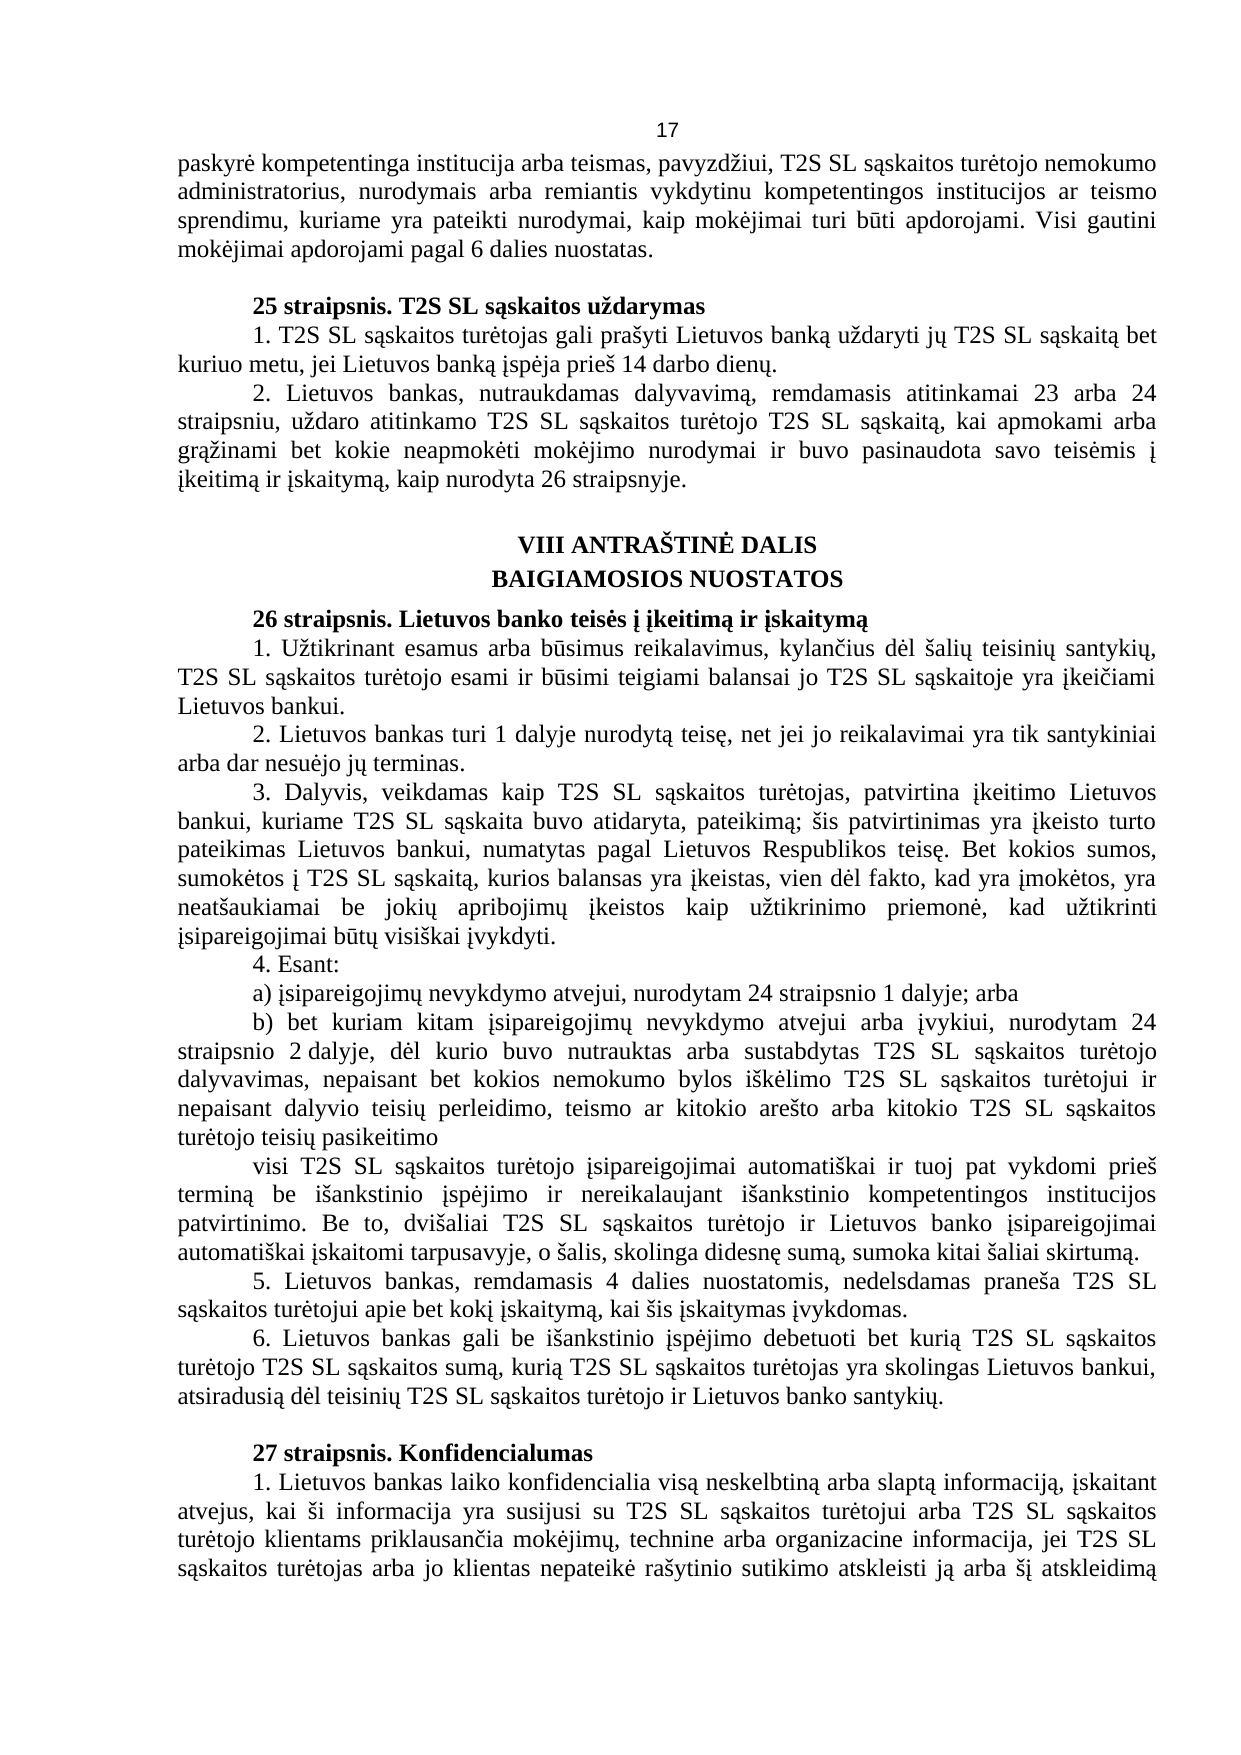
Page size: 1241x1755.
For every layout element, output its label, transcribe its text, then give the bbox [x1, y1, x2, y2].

text 2. Lietuvos bankas turi 1 dalyje nurodytą teisę, net jei jo reikalavimai yra tik santykiniai arba dar nesuėjo jų terminas. [177, 719, 1158, 777]
text visi T2S SL sąskaitos turėtojo įsipareigojimai automatiškai ir tuoj pat vykdomi prieš terminą be išankstinio įspėjimo ir nereikalaujant išankstinio kompetentingos institucijos patvirtinimo. Be to, dvišaliai T2S SL sąskaitos turėtojo ir Lietuvos banko įsipareigojimai automatiškai įskaitomi tarpusavyje, o šalis, skolinga didesnę sumą, sumoka kitai šaliai skirtumą. [177, 1151, 1158, 1266]
text 26 straipsnis. Lietuvos banko teisės į įkeitimą ir įskaitymą [177, 604, 1158, 633]
text VIII ANTRAŠTINĖ DALIS [177, 526, 1158, 559]
text 1. Lietuvos bankas laiko konfidencialia visą neskelbtiną arba slaptą informaciją, įskaitant atvejus, kai ši informacija yra susijusi su T2S SL sąskaitos turėtojui arba T2S SL sąskaitos turėtojo klientams priklausančia mokėjimų, technine arba organizacine informacija, jei T2S SL sąskaitos turėtojas arba jo klientas nepateikė rašytinio sutikimo atskleisti ją arba šį atskleidimą [177, 1467, 1158, 1582]
text 1. T2S SL sąskaitos turėtojas gali prašyti Lietuvos banką uždaryti jų T2S SL sąskaitą bet kuriuo metu, jei Lietuvos banką įspėja prieš 14 darbo dienų. [177, 320, 1158, 378]
text 2. Lietuvos bankas, nutraukdamas dalyvavimą, remdamasis atitinkamai 23 arba 24 straipsniu, uždaro atitinkamo T2S SL sąskaitos turėtojo T2S SL sąskaitą, kai apmokami arba grąžinami bet kokie neapmokėti mokėjimo nurodymai ir buvo pasinaudota savo teisėmis į įkeitimą ir įskaitymą, kaip nurodyta 26 straipsnyje. [177, 378, 1158, 493]
text 3. Dalyvis, veikdamas kaip T2S SL sąskaitos turėtojas, patvirtina įkeitimo Lietuvos bankui, kuriame T2S SL sąskaita buvo atidaryta, pateikimą; šis patvirtinimas yra įkeisto turto pateikimas Lietuvos bankui, numatytas pagal Lietuvos Respublikos teisę. Bet kokios sumos, sumokėtos į T2S SL sąskaitą, kurios balansas yra įkeistas, vien dėl fakto, kad yra įmokėtos, yra neatšaukiamai be jokių apribojimų įkeistos kaip užtikrinimo priemonė, kad užtikrinti įsipareigojimai būtų visiškai įvykdyti. [177, 777, 1158, 949]
text paskyrė kompetentinga institucija arba teismas, pavyzdžiui, T2S SL sąskaitos turėtojo nemokumo administratorius, nurodymais arba remiantis vykdytinu kompetentingos institucijos ar teismo sprendimu, kuriame yra pateikti nurodymai, kaip mokėjimai turi būti apdorojami. Visi gautini mokėjimai apdorojami pagal 6 dalies nuostatas. [177, 148, 1158, 263]
text b) bet kuriam kitam įsipareigojimų nevykdymo atvejui arba įvykiui, nurodytam 24 straipsnio 2 dalyje, dėl kurio buvo nutrauktas arba sustabdytas T2S SL sąskaitos turėtojo dalyvavimas, nepaisant bet kokios nemokumo bylos iškėlimo T2S SL sąskaitos turėtojui ir nepaisant dalyvio teisių perleidimo, teismo ar kitokio arešto arba kitokio T2S SL sąskaitos turėtojo teisių pasikeitimo [177, 1007, 1158, 1151]
text 27 straipsnis. Konfidencialumas [177, 1438, 1158, 1467]
text 1. Užtikrinant esamus arba būsimus reikalavimus, kylančius dėl šalių teisinių santykių, T2S SL sąskaitos turėtojo esami ir būsimi teigiami balansai jo T2S SL sąskaitoje yra įkeičiami Lietuvos bankui. [177, 633, 1158, 719]
text a) įsipareigojimų nevykdymo atvejui, nurodytam 24 straipsnio 1 dalyje; arba [177, 978, 1158, 1007]
text 5. Lietuvos bankas, remdamasis 4 dalies nuostatomis, nedelsdamas praneša T2S SL sąskaitos turėtojui apie bet kokį įskaitymą, kai šis įskaitymas įvykdomas. [177, 1266, 1158, 1323]
text 25 straipsnis. T2S SL sąskaitos uždarymas [177, 291, 1158, 320]
text 4. Esant: [177, 949, 1158, 978]
text BAIGIAMOSIOS NUOSTATOS [177, 559, 1158, 593]
text 6. Lietuvos bankas gali be išankstinio įspėjimo debetuoti bet kurią T2S SL sąskaitos turėtojo T2S SL sąskaitos sumą, kurią T2S SL sąskaitos turėtojas yra skolingas Lietuvos bankui, atsiradusią dėl teisinių T2S SL sąskaitos turėtojo ir Lietuvos banko santykių. [177, 1323, 1158, 1409]
